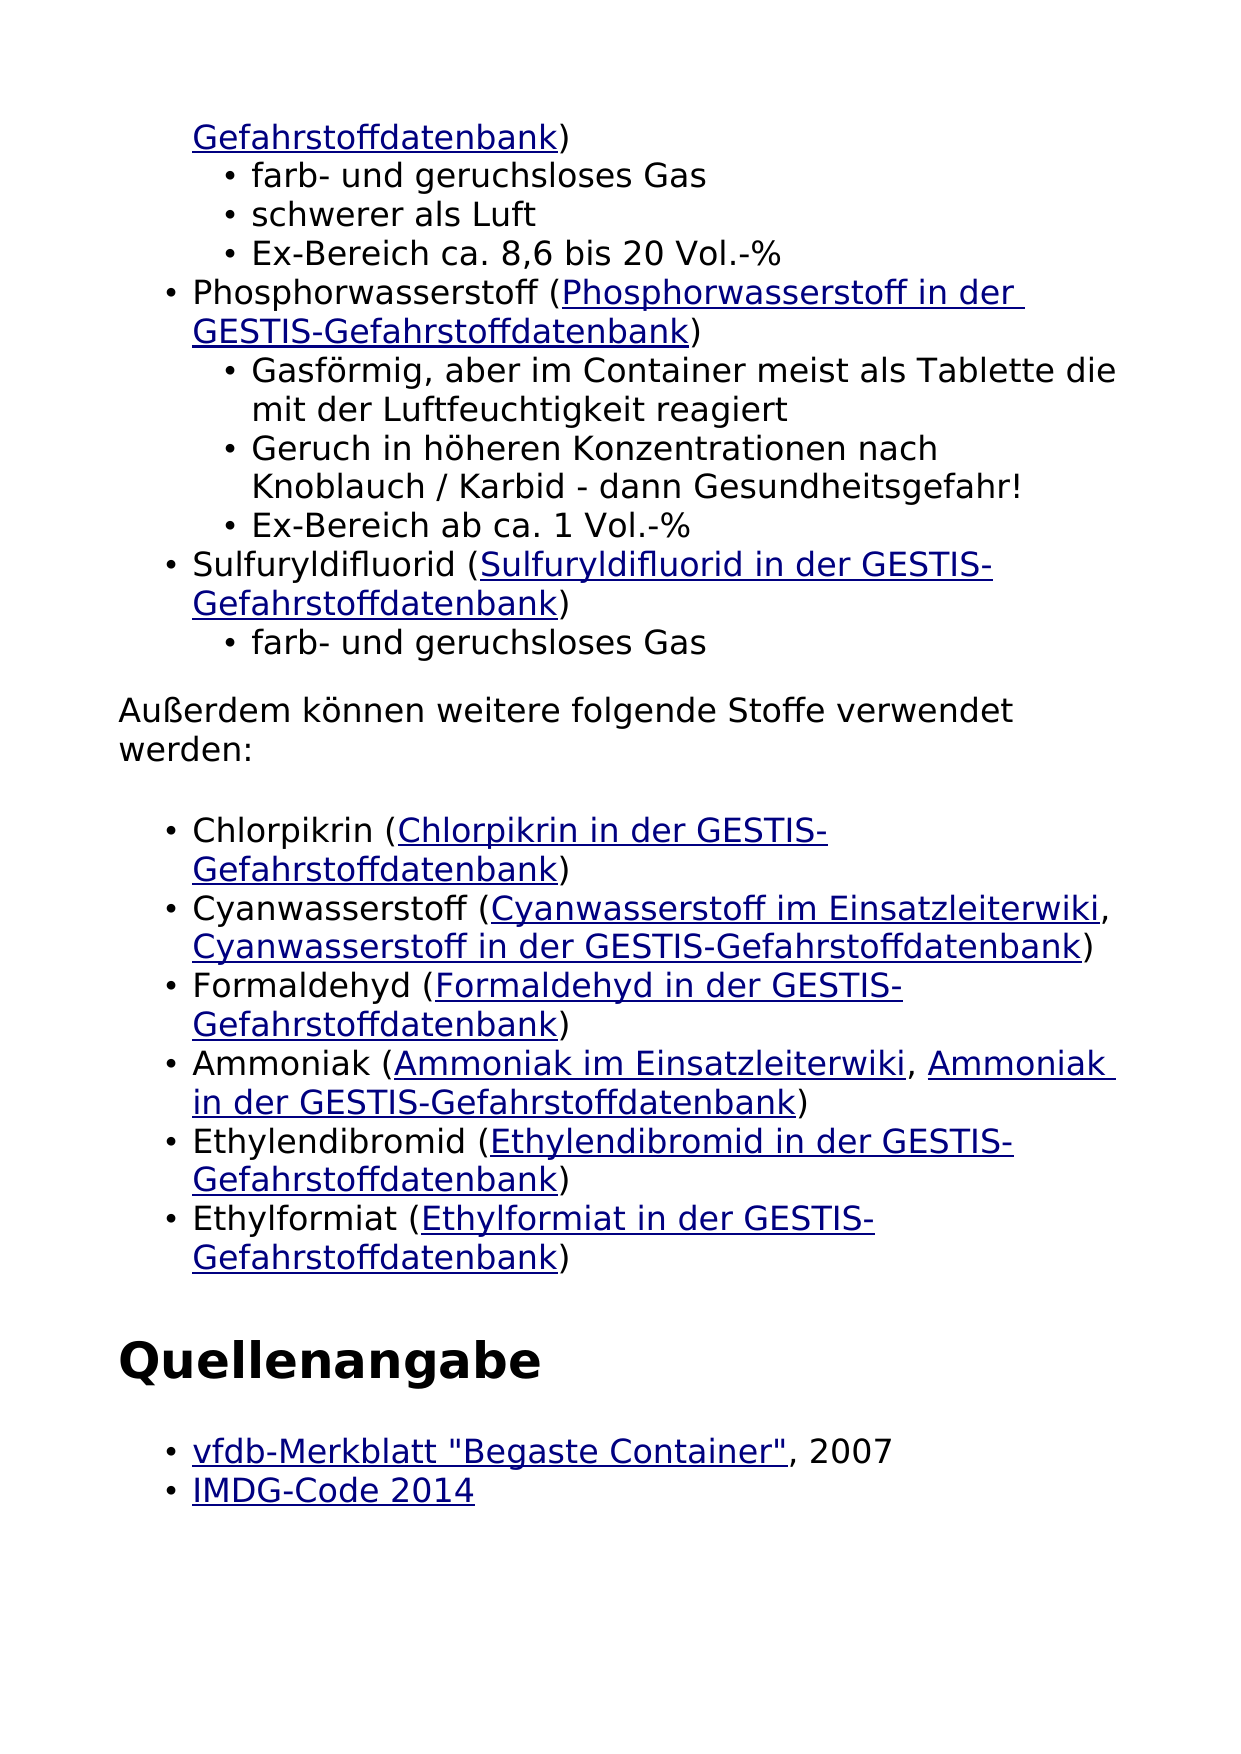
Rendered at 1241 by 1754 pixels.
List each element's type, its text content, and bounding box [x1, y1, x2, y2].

list Ex-Bereich ab ca. 1 Vol.-% [236, 507, 1122, 546]
list farb- und geruchsloses Gas [236, 623, 1122, 662]
list IMDG-Code 2014 [177, 1471, 1122, 1510]
list Ex-Bereich ca. 8,6 bis 20 Vol.-% [236, 235, 1122, 273]
list schwerer als Luft [236, 196, 1122, 235]
text Außerdem können weitere folgende Stoffe verwendet werden: [118, 692, 1122, 769]
list Geruch in höheren Konzentrationen nach Knoblauch / Karbid - dann Gesundheitsgefahr! [236, 429, 1122, 507]
list Sulfuryldifluorid (Sulfuryldifluorid in der GESTIS-Gefahrstoffdatenbank) [177, 546, 1122, 623]
list vfdb-Merkblatt "Begaste Container", 2007 [177, 1432, 1122, 1471]
list Gefahrstoffdatenbank) [177, 118, 1122, 157]
list farb- und geruchsloses Gas [236, 157, 1122, 196]
list Formaldehyd (Formaldehyd in der GESTIS-Gefahrstoffdatenbank) [177, 967, 1122, 1044]
list Ammoniak (Ammoniak im Einsatzleiterwiki, Ammoniak in der GESTIS-Gefahrstoffdatenbank) [177, 1044, 1122, 1122]
subtitle Quellenangabe [118, 1332, 1122, 1390]
list Chlorpikrin (Chlorpikrin in der GESTIS-Gefahrstoffdatenbank) [177, 811, 1122, 889]
list Cyanwasserstoff (Cyanwasserstoff im Einsatzleiterwiki, Cyanwasserstoff in der GESTIS-Gefahrstoffdatenbank) [177, 889, 1122, 967]
list Gasförmig, aber im Container meist als Tablette die mit der Luftfeuchtigkeit reagiert [236, 351, 1122, 429]
list Ethylendibromid (Ethylendibromid in der GESTIS-Gefahrstoffdatenbank) [177, 1122, 1122, 1200]
list Phosphorwasserstoff (Phosphorwasserstoff in der GESTIS-Gefahrstoffdatenbank) [177, 273, 1122, 351]
list Ethylformiat (Ethylformiat in der GESTIS-Gefahrstoffdatenbank) [177, 1200, 1122, 1277]
